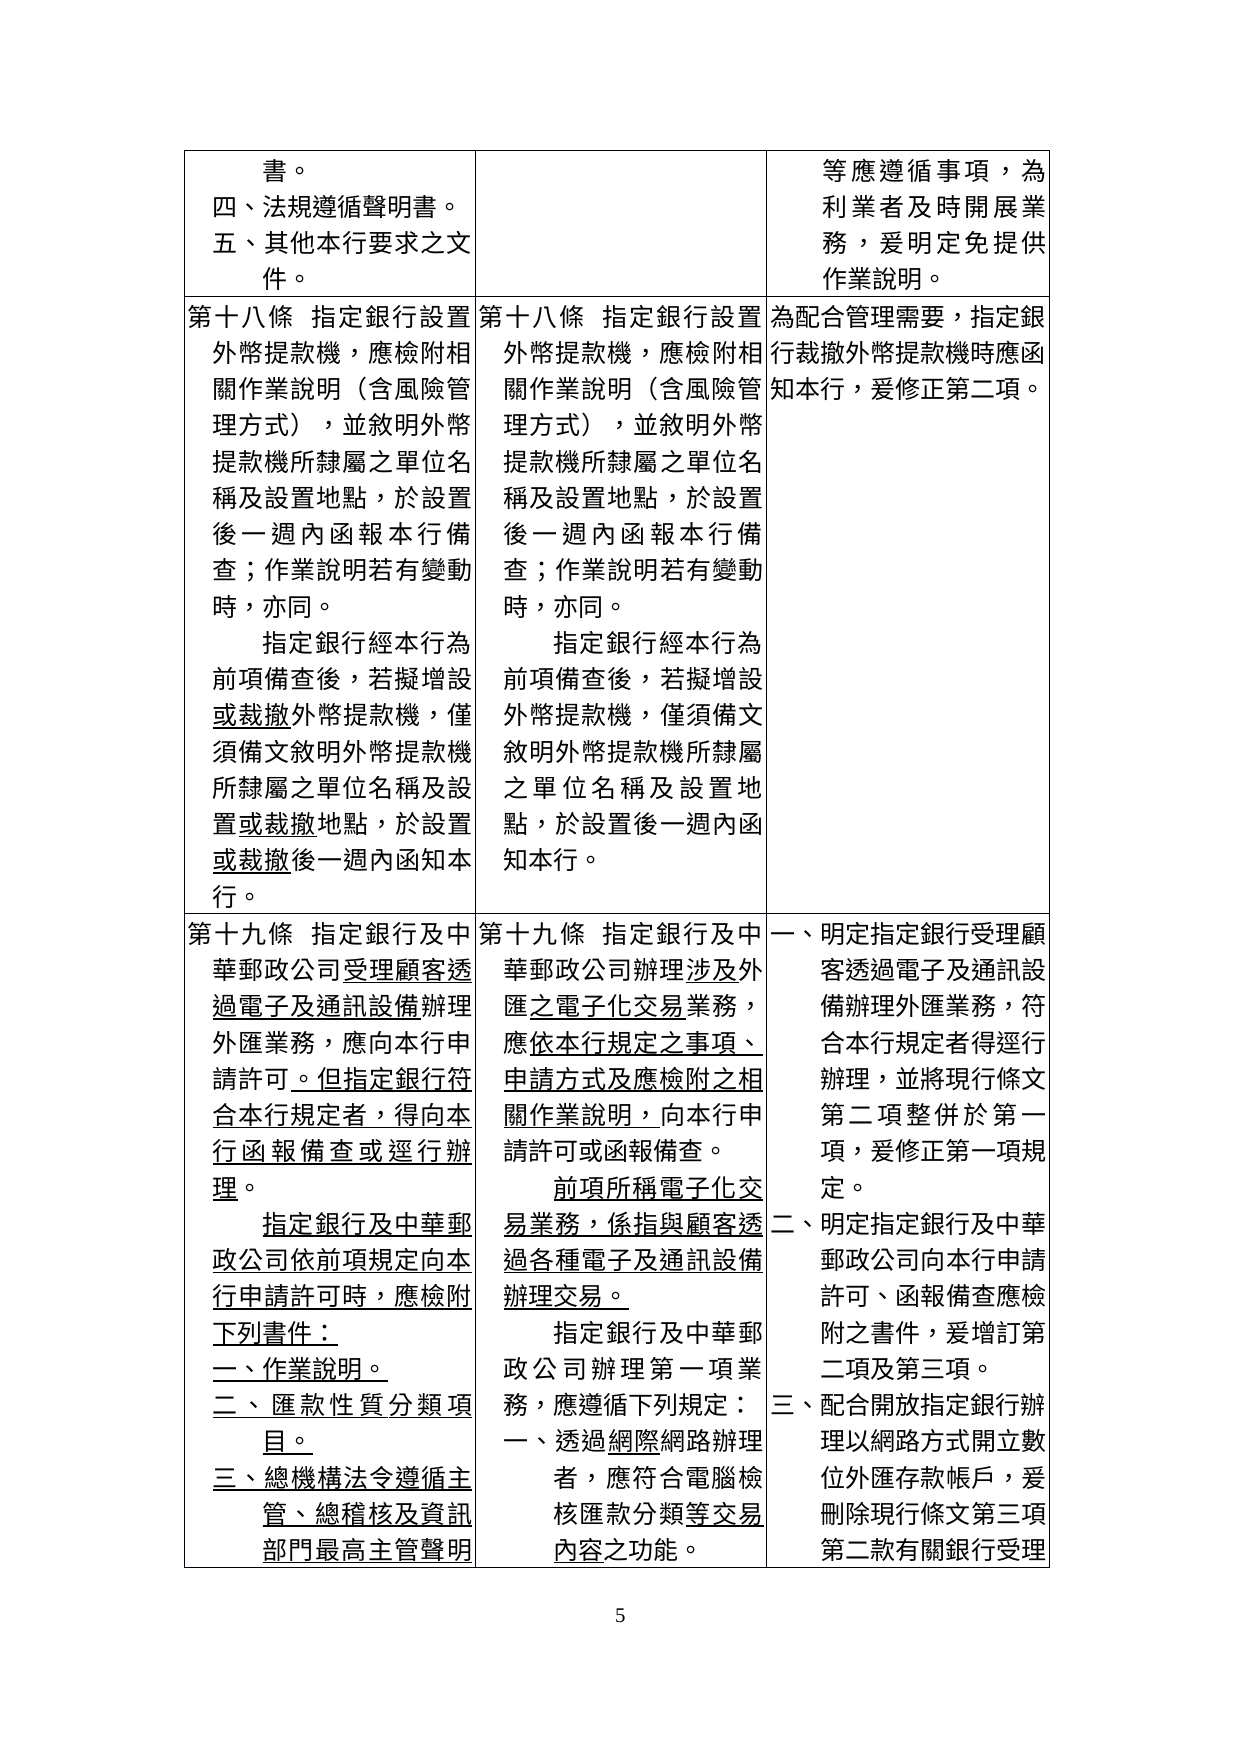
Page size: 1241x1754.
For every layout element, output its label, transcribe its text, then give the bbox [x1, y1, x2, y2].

table_cell 一、明定指定銀行受理顧客透過電子及通訊設備辦理外匯業務，符合本行規定者得逕行辦理，並將現行條文第二項整併於第一項，爰修正第一項規定。 二、明定指定銀行及中華郵政公司向本行申請許可、函報備查應檢附之書件，爰增訂第二項及第三項。 三、配合開放指定銀行辦理以網路方式開立數位外匯存款帳戶，爰刪除現行條文第三項第二款有關銀行受理 [767, 914, 1049, 1567]
table_cell 為配合管理需要，指定銀行裁撤外幣提款機時應函知本行，爰修正第二項。 [767, 297, 1049, 913]
table_cell 等應遵循事項，為利業者及時開展業務，爰明定免提供作業說明。 [767, 151, 1049, 296]
table_cell [476, 151, 766, 296]
table_cell 第十八條 指定銀行設置外幣提款機，應檢附相關作業說明（含風險管理方式），並敘明外幣提款機所隸屬之單位名稱及設置地點，於設置後一週內函報本行備查；作業說明若有變動時，亦同。 指定銀行經本行為前項備查後，若擬增設或裁撤外幣提款機，僅須備文敘明外幣提款機所隸屬之單位名稱及設置或裁撤地點，於設置或裁撤後一週內函知本行。 [185, 297, 475, 913]
table_cell 第十八條 指定銀行設置外幣提款機，應檢附相關作業說明（含風險管理方式），並敘明外幣提款機所隸屬之單位名稱及設置地點，於設置後一週內函報本行備查；作業說明若有變動時，亦同。 指定銀行經本行為前項備查後，若擬增設外幣提款機，僅須備文敘明外幣提款機所隸屬之單位名稱及設置地點，於設置後一週內函知本行。 [476, 297, 766, 913]
table_cell 第十九條 指定銀行及中華郵政公司辦理涉及外匯之電子化交易業務，應依本行規定之事項、申請方式及應檢附之相關作業說明，向本行申請許可或函報備查。 前項所稱電子化交易業務，係指與顧客透過各種電子及通訊設備辦理交易。 指定銀行及中華郵政公司辦理第一項業務，應遵循下列規定： 一、透過網際網路辦理者，應符合電腦檢核匯款分類等交易內容之功能。 [476, 914, 766, 1567]
table_cell 第十九條 指定銀行及中華郵政公司受理顧客透過電子及通訊設備辦理外匯業務，應向本行申請許可。但指定銀行符合本行規定者，得向本行函報備查或逕行辦理。 指定銀行及中華郵政公司依前項規定向本行申請許可時，應檢附下列書件： 一、作業說明。 二、匯款性質分類項目。 三、總機構法令遵循主管、總稽核及資訊部門最高主管聲明 [185, 914, 475, 1567]
table_cell 書。 四、法規遵循聲明書。 五、其他本行要求之文件。 [185, 151, 475, 296]
